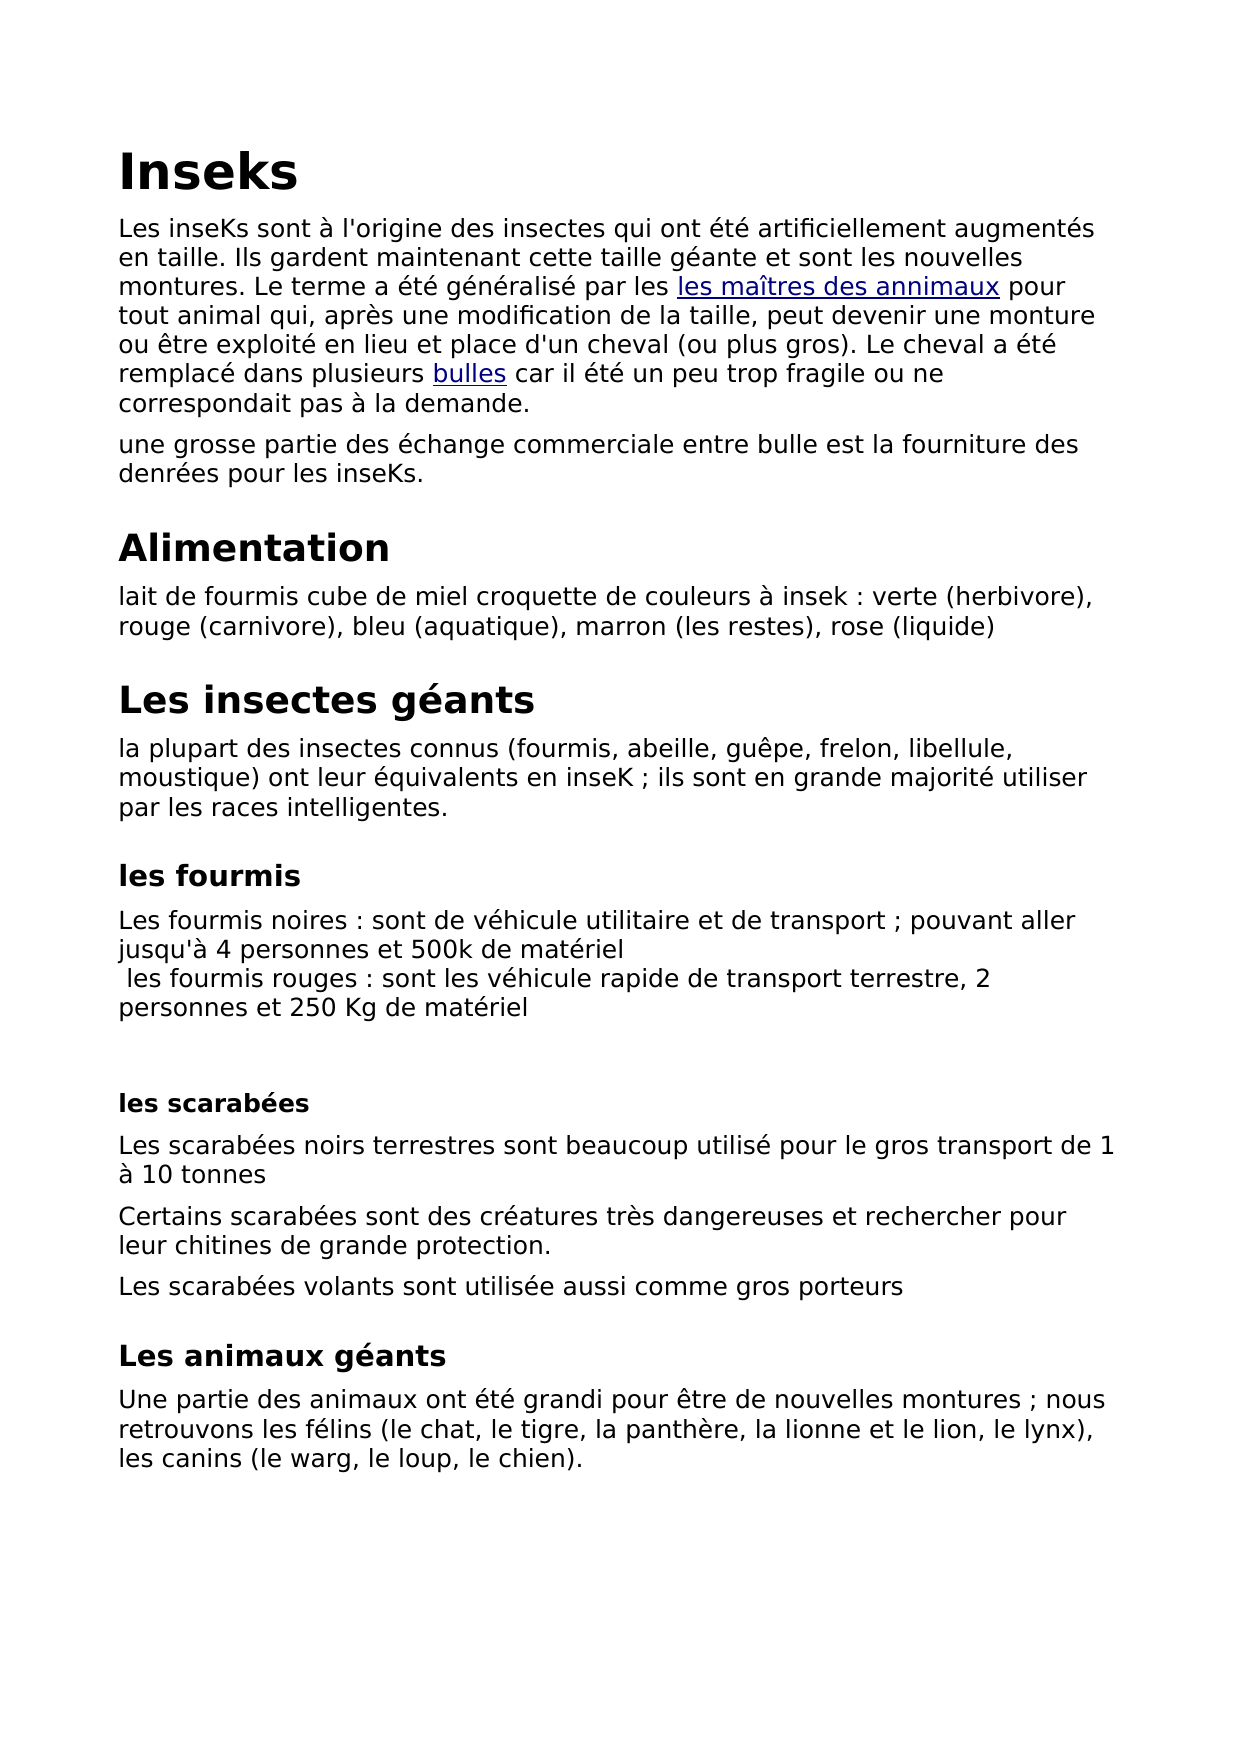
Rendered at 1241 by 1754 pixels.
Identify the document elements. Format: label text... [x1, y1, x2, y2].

subtitle Inseks [118, 143, 1122, 201]
subtitle Alimentation [118, 526, 1122, 570]
subtitle les fourmis [118, 859, 1122, 893]
subtitle les scarabées [118, 1089, 1122, 1118]
text une grosse partie des échange commerciale entre bulle est la fourniture des denrées pour les inseKs. [118, 431, 1122, 489]
text la plupart des insectes connus (fourmis, abeille, guêpe, frelon, libellule, moustique) ont leur équivalents en inseK ; ils sont en grande majorité utiliser par les races intelligentes. [118, 734, 1122, 822]
text lait de fourmis cube de miel croquette de couleurs à insek : verte (herbivore), rouge (carnivore), bleu (aquatique), marron (les restes), rose (liquide) [118, 582, 1122, 641]
text Les inseKs sont à l'origine des insectes qui ont été artificiellement augmentés en taille. Ils gardent maintenant cette taille géante et sont les nouvelles montures. Le terme a été généralisé par les les maîtres des annimaux pour tout animal qui, après une modification de la taille, peut devenir une monture ou être exploité en lieu et place d'un cheval (ou plus gros). Le cheval a été remplacé dans plusieurs bulles car il été un peu trop fragile ou ne correspondait pas à la demande. [118, 214, 1122, 418]
text Certains scarabées sont des créatures très dangereuses et rechercher pour leur chitines de grande protection. [118, 1202, 1122, 1260]
subtitle Les insectes géants [118, 678, 1122, 722]
subtitle Les animaux géants [118, 1339, 1122, 1373]
text Les fourmis noires : sont de véhicule utilitaire et de transport ; pouvant aller jusqu'à 4 personnes et 500k de matériel les fourmis rouges : sont les véhicule rapide de transport terrestre, 2 personnes et 250 Kg de matériel [118, 906, 1122, 1052]
text Les scarabées noirs terrestres sont beaucoup utilisé pour le gros transport de 1 à 10 tonnes [118, 1131, 1122, 1189]
text Une partie des animaux ont été grandi pour être de nouvelles montures ; nous retrouvons les félins (le chat, le tigre, la panthère, la lionne et le lion, le lynx), les canins (le warg, le loup, le chien). [118, 1386, 1122, 1473]
text Les scarabées volants sont utilisée aussi comme gros porteurs [118, 1273, 1122, 1302]
